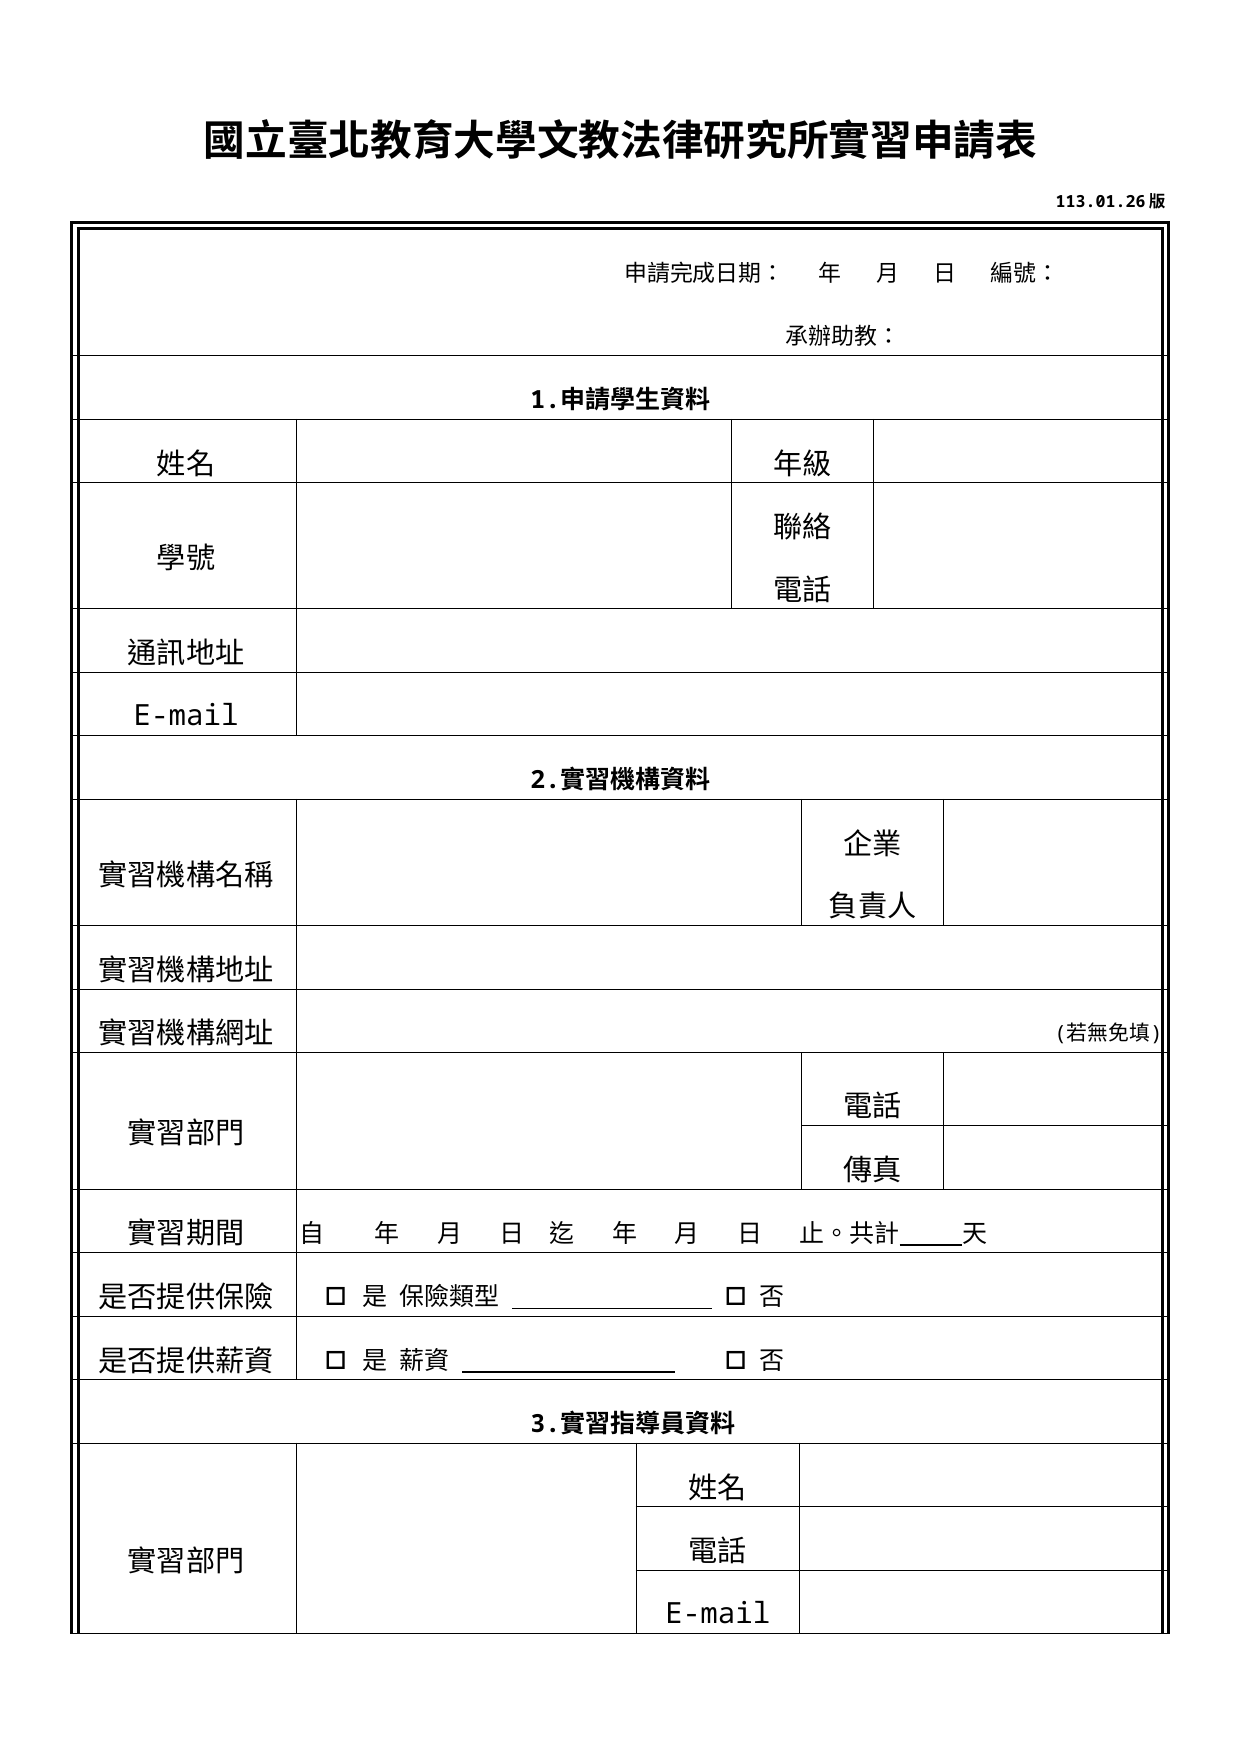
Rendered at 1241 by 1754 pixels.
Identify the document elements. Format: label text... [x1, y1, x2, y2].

table_cell 電話 [637, 1507, 799, 1570]
table_cell 1.申請學生資料 [80, 356, 1161, 419]
table_cell [800, 1507, 1161, 1570]
table_cell [297, 673, 1161, 735]
table_cell 自 年 月 日 迄 年 月 日 止。共計 天 [297, 1190, 1161, 1252]
table_cell [944, 800, 1161, 925]
table_cell [297, 800, 801, 925]
table_cell 聯絡 電話 [732, 483, 873, 608]
table_cell 年級 [732, 420, 873, 482]
table_cell 實習部門 [80, 1053, 296, 1188]
table_cell [800, 1444, 1161, 1506]
table_cell 學號 [80, 483, 296, 608]
table_cell 傳真 [802, 1126, 943, 1188]
table_cell 通訊地址 [80, 609, 296, 672]
table_cell [297, 926, 1161, 988]
table_cell 實習機構名稱 [80, 800, 296, 925]
table_cell [944, 1126, 1161, 1188]
table_cell 姓名 [80, 420, 296, 482]
table_cell [297, 609, 1161, 672]
table_cell 實習部門 [80, 1444, 296, 1633]
table_cell (若無免填) [297, 990, 1161, 1052]
table_cell 實習期間 [80, 1190, 296, 1252]
text 113.01.26版 [75, 158, 1165, 221]
table_cell 3.實習指導員資料 [80, 1380, 1161, 1443]
table_cell [874, 483, 1161, 608]
table_cell 是否提供保險 [80, 1253, 296, 1316]
table_cell [297, 420, 731, 482]
table_cell [800, 1571, 1161, 1633]
table_cell E-mail [637, 1571, 799, 1633]
table_cell  是 薪資  否 [297, 1317, 1161, 1379]
table_cell 企業 負責人 [802, 800, 943, 925]
table_cell E-mail [80, 673, 296, 735]
table_cell [297, 1053, 801, 1188]
table_cell 實習機構網址 [80, 990, 296, 1052]
table_cell 電話 [802, 1053, 943, 1125]
table_cell 2.實習機構資料 [80, 736, 1161, 799]
text 國立臺北教育大學文教法律研究所實習申請表 [75, 96, 1165, 158]
table_cell  是 保險類型  否 [297, 1253, 1161, 1316]
table_cell 姓名 [637, 1444, 799, 1506]
table_cell 是否提供薪資 [80, 1317, 296, 1379]
table_cell 實習機構地址 [80, 926, 296, 988]
table_cell [874, 420, 1161, 482]
table_cell [297, 1444, 636, 1633]
table_header 申請完成日期： 年 月 日 編號： 承辦助教： [75, 224, 1165, 355]
table_cell [944, 1053, 1161, 1125]
table_cell [297, 483, 731, 608]
